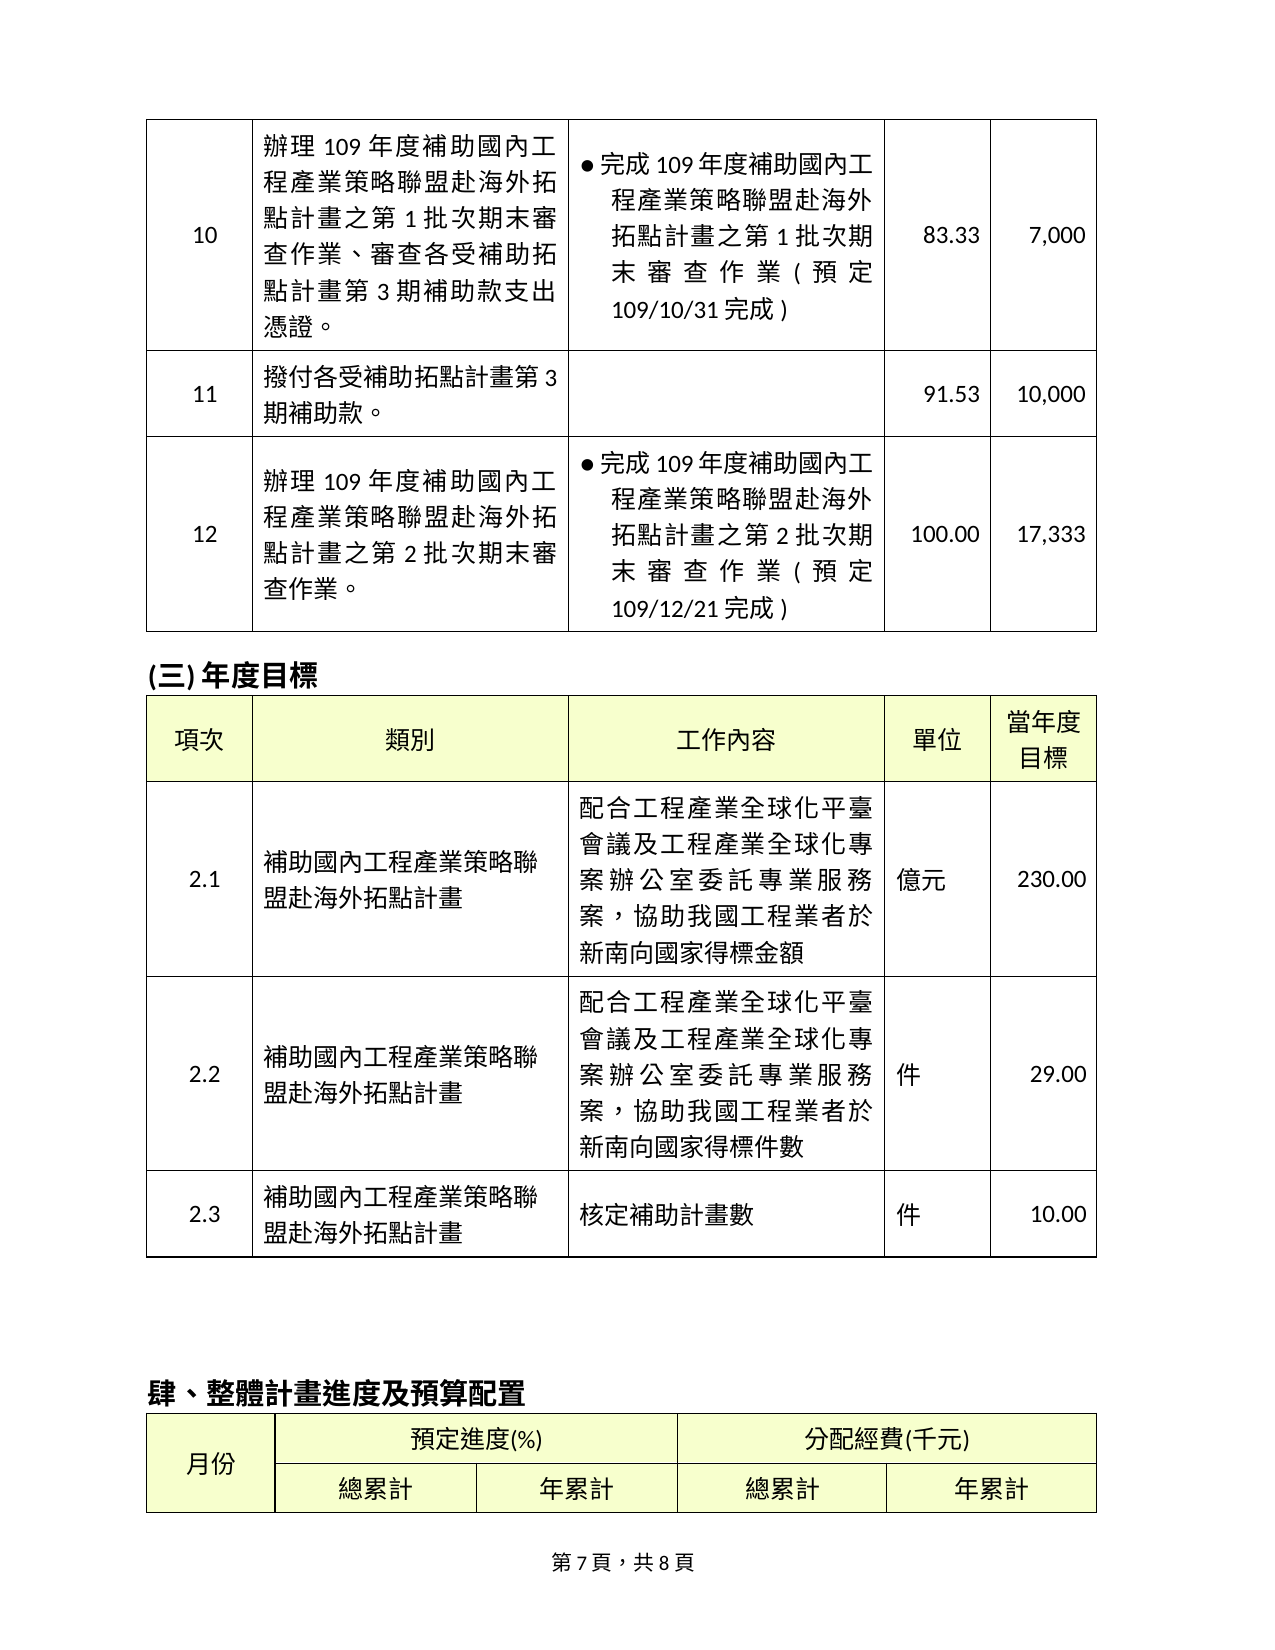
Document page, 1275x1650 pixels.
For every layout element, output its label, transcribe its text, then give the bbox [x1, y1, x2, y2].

table_cell 91.53 [885, 351, 990, 436]
table_cell 辦理109年度補助國內工程產業策略聯盟赴海外拓點計畫之第2批次期末審查作業。 [253, 437, 568, 631]
table_cell ● 完成109年度補助國內工程產業策略聯盟赴海外拓點計畫之第1批次期末審查作業(預定 109/10/31 完成 ) [569, 120, 884, 350]
table_cell 2.3 [147, 1171, 252, 1256]
table_header 預定進度(%) [276, 1414, 677, 1462]
table_cell 10.00 [991, 1171, 1096, 1256]
table_cell 辦理109年度補助國內工程產業策略聯盟赴海外拓點計畫之第1批次期末審查作業、審查各受補助拓點計畫第3期補助款支出憑證。 [253, 120, 568, 350]
table_header 分配經費(千元) [678, 1414, 1096, 1462]
table_cell 總累計 [678, 1464, 886, 1512]
table_cell ● 完成109年度補助國內工程產業策略聯盟赴海外拓點計畫之第2批次期末審查作業(預定 109/12/21 完成 ) [569, 437, 884, 631]
table_cell 100.00 [885, 437, 990, 631]
table_header 月份 [147, 1414, 274, 1512]
table_cell 230.00 [991, 782, 1096, 976]
table_cell 件 [885, 1171, 990, 1256]
table_cell 總累計 [276, 1464, 476, 1512]
table_cell 件 [885, 977, 990, 1170]
table_header 工作內容 [569, 696, 884, 781]
text 肆、整體計畫進度及預算配置 [148, 1370, 1098, 1413]
table_cell 億元 [885, 782, 990, 976]
table_cell 年累計 [477, 1464, 677, 1512]
table_cell 83.33 [885, 120, 990, 350]
table_header 當年度目標 [991, 696, 1096, 781]
table_cell 補助國內工程產業策略聯盟赴海外拓點計畫 [253, 782, 568, 976]
table_cell 10,000 [991, 351, 1096, 436]
table_cell 11 [147, 351, 252, 436]
table_cell 29.00 [991, 977, 1096, 1170]
table_cell 17,333 [991, 437, 1096, 631]
table_cell 撥付各受補助拓點計畫第3期補助款。 [253, 351, 568, 436]
table_header 單位 [885, 696, 990, 781]
table_cell 2.2 [147, 977, 252, 1170]
table_header 類別 [253, 696, 568, 781]
table_cell 配合工程產業全球化平臺會議及工程產業全球化專案辦公室委託專業服務案，協助我國工程業者於新南向國家得標金額 [569, 782, 884, 976]
table_cell [569, 351, 884, 436]
table_cell 核定補助計畫數 [569, 1171, 884, 1256]
table_cell 10 [147, 120, 252, 350]
table_cell 年累計 [887, 1464, 1096, 1512]
table_cell 12 [147, 437, 252, 631]
table_cell 7,000 [991, 120, 1096, 350]
text (三) 年度目標 [148, 652, 1098, 695]
table_header 項次 [147, 696, 252, 781]
table_cell 2.1 [147, 782, 252, 976]
table_cell 配合工程產業全球化平臺會議及工程產業全球化專案辦公室委託專業服務案，協助我國工程業者於新南向國家得標件數 [569, 977, 884, 1170]
table_cell 補助國內工程產業策略聯盟赴海外拓點計畫 [253, 1171, 568, 1256]
table_cell 補助國內工程產業策略聯盟赴海外拓點計畫 [253, 977, 568, 1170]
